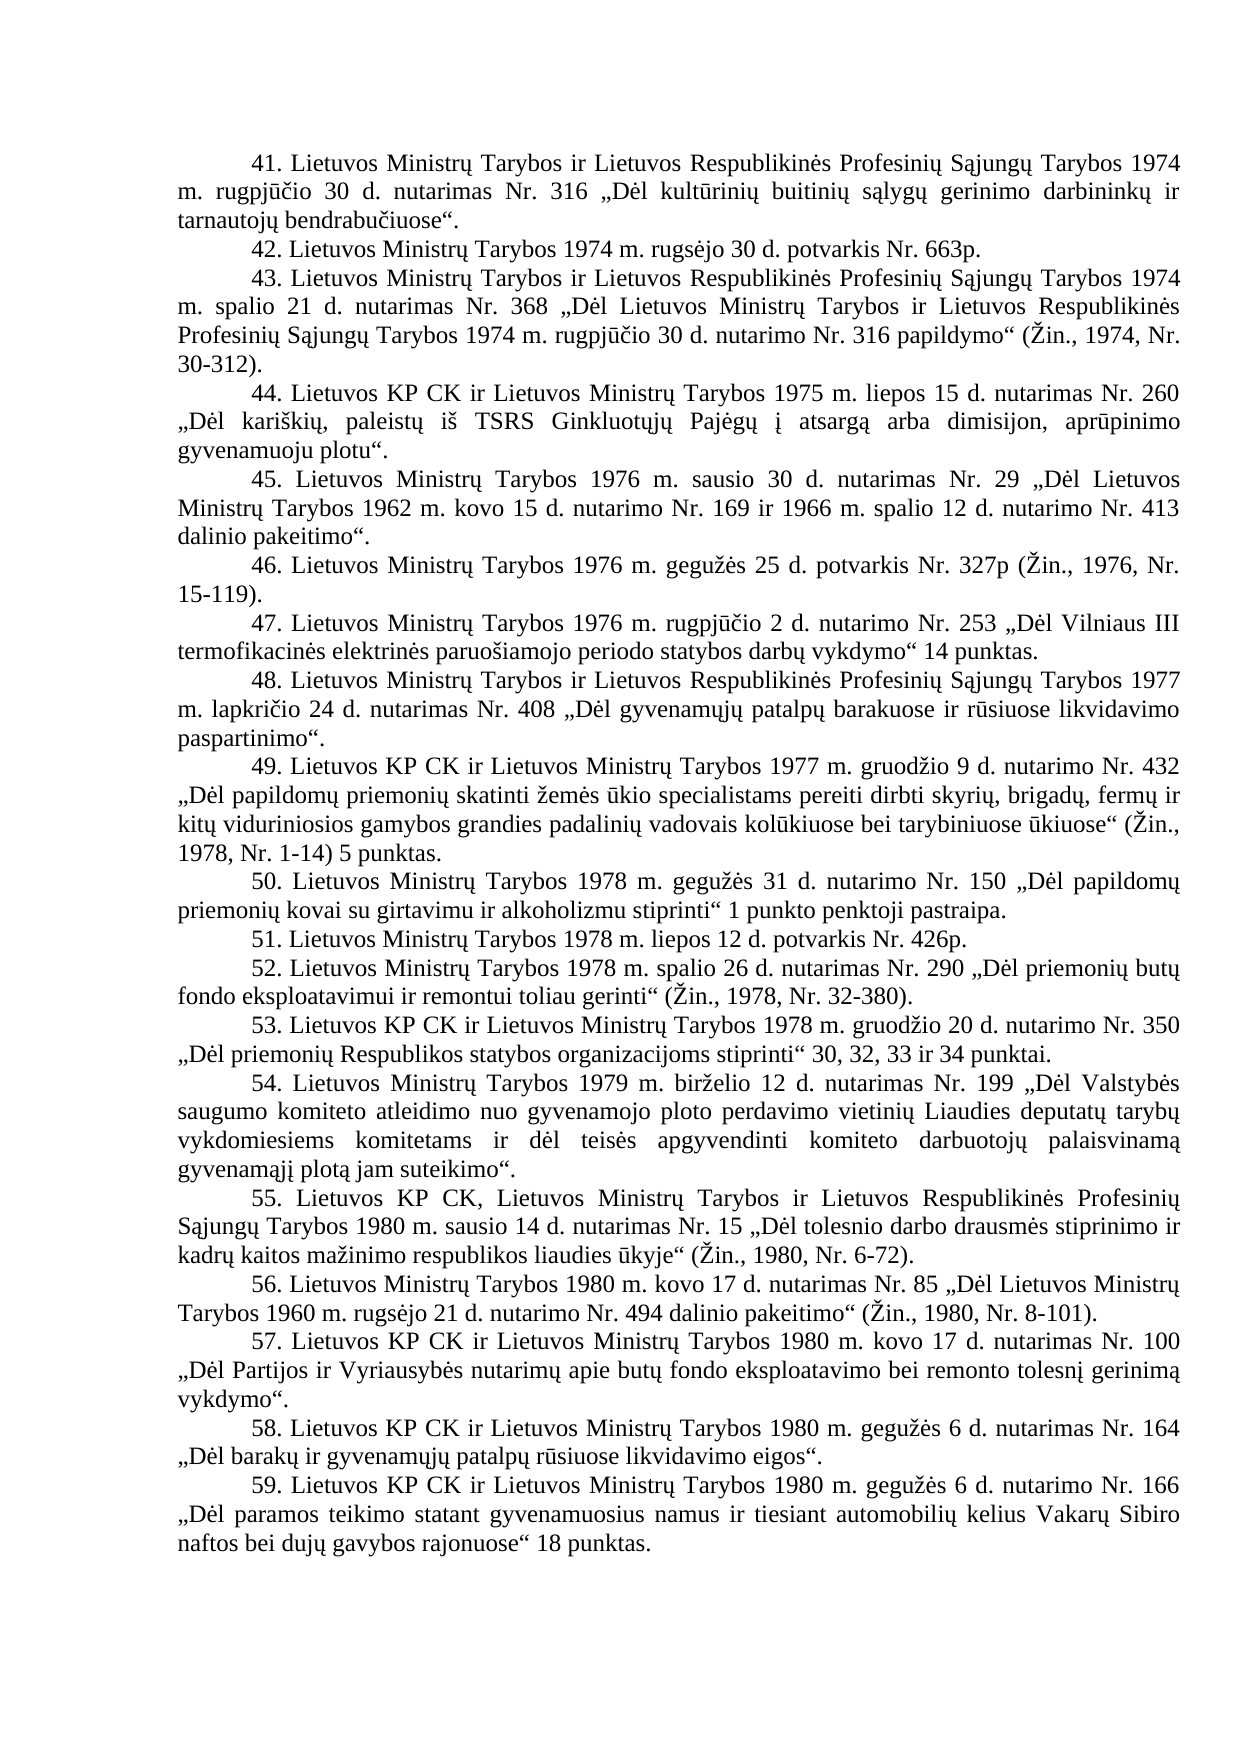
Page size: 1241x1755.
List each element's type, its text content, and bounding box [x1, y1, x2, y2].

text 46. Lietuvos Ministrų Tarybos 1976 m. gegužės 25 d. potvarkis Nr. 327p (Žin., 1976, Nr. 15-119). [177, 550, 1181, 608]
text 47. Lietuvos Ministrų Tarybos 1976 m. rugpjūčio 2 d. nutarimo Nr. 253 „Dėl Vilniaus III termofikacinės elektrinės paruošiamojo periodo statybos darbų vykdymo“ 14 punktas. [177, 608, 1181, 665]
text 50. Lietuvos Ministrų Tarybos 1978 m. gegužės 31 d. nutarimo Nr. 150 „Dėl papildomų priemonių kovai su girtavimu ir alkoholizmu stiprinti“ 1 punkto penktoji pastraipa. [177, 866, 1181, 924]
text 45. Lietuvos Ministrų Tarybos 1976 m. sausio 30 d. nutarimas Nr. 29 „Dėl Lietuvos Ministrų Tarybos 1962 m. kovo 15 d. nutarimo Nr. 169 ir 1966 m. spalio 12 d. nutarimo Nr. 413 dalinio pakeitimo“. [177, 464, 1181, 550]
text 54. Lietuvos Ministrų Tarybos 1979 m. birželio 12 d. nutarimas Nr. 199 „Dėl Valstybės saugumo komiteto atleidimo nuo gyvenamojo ploto perdavimo vietinių Liaudies deputatų tarybų vykdomiesiems komitetams ir dėl teisės apgyvendinti komiteto darbuotojų palaisvinamą gyvenamąjį plotą jam suteikimo“. [177, 1068, 1181, 1183]
text 49. Lietuvos KP CK ir Lietuvos Ministrų Tarybos 1977 m. gruodžio 9 d. nutarimo Nr. 432 „Dėl papildomų priemonių skatinti žemės ūkio specialistams pereiti dirbti skyrių, brigadų, fermų ir kitų viduriniosios gamybos grandies padalinių vadovais kolūkiuose bei tarybiniuose ūkiuose“ (Žin., 1978, Nr. 1-14) 5 punktas. [177, 751, 1181, 866]
text 57. Lietuvos KP CK ir Lietuvos Ministrų Tarybos 1980 m. kovo 17 d. nutarimas Nr. 100 „Dėl Partijos ir Vyriausybės nutarimų apie butų fondo eksploatavimo bei remonto tolesnį gerinimą vykdymo“. [177, 1326, 1181, 1413]
text 53. Lietuvos KP CK ir Lietuvos Ministrų Tarybos 1978 m. gruodžio 20 d. nutarimo Nr. 350 „Dėl priemonių Respublikos statybos organizacijoms stiprinti“ 30, 32, 33 ir 34 punktai. [177, 1010, 1181, 1068]
text 59. Lietuvos KP CK ir Lietuvos Ministrų Tarybos 1980 m. gegužės 6 d. nutarimo Nr. 166 „Dėl paramos teikimo statant gyvenamuosius namus ir tiesiant automobilių kelius Vakarų Sibiro naftos bei dujų gavybos rajonuose“ 18 punktas. [177, 1470, 1181, 1556]
text 56. Lietuvos Ministrų Tarybos 1980 m. kovo 17 d. nutarimas Nr. 85 „Dėl Lietuvos Ministrų Tarybos 1960 m. rugsėjo 21 d. nutarimo Nr. 494 dalinio pakeitimo“ (Žin., 1980, Nr. 8-101). [177, 1269, 1181, 1326]
text 44. Lietuvos KP CK ir Lietuvos Ministrų Tarybos 1975 m. liepos 15 d. nutarimas Nr. 260 „Dėl kariškių, paleistų iš TSRS Ginkluotųjų Pajėgų į atsargą arba dimisijon, aprūpinimo gyvenamuoju plotu“. [177, 378, 1181, 464]
text 52. Lietuvos Ministrų Tarybos 1978 m. spalio 26 d. nutarimas Nr. 290 „Dėl priemonių butų fondo eksploatavimui ir remontui toliau gerinti“ (Žin., 1978, Nr. 32-380). [177, 953, 1181, 1010]
text 48. Lietuvos Ministrų Tarybos ir Lietuvos Respublikinės Profesinių Sąjungų Tarybos 1977 m. lapkričio 24 d. nutarimas Nr. 408 „Dėl gyvenamųjų patalpų barakuose ir rūsiuose likvidavimo paspartinimo“. [177, 665, 1181, 751]
text 55. Lietuvos KP CK, Lietuvos Ministrų Tarybos ir Lietuvos Respublikinės Profesinių Sąjungų Tarybos 1980 m. sausio 14 d. nutarimas Nr. 15 „Dėl tolesnio darbo drausmės stiprinimo ir kadrų kaitos mažinimo respublikos liaudies ūkyje“ (Žin., 1980, Nr. 6-72). [177, 1183, 1181, 1269]
text 42. Lietuvos Ministrų Tarybos 1974 m. rugsėjo 30 d. potvarkis Nr. 663p. [177, 234, 1181, 263]
text 41. Lietuvos Ministrų Tarybos ir Lietuvos Respublikinės Profesinių Sąjungų Tarybos 1974 m. rugpjūčio 30 d. nutarimas Nr. 316 „Dėl kultūrinių buitinių sąlygų gerinimo darbininkų ir tarnautojų bendrabučiuose“. [177, 148, 1181, 234]
text 43. Lietuvos Ministrų Tarybos ir Lietuvos Respublikinės Profesinių Sąjungų Tarybos 1974 m. spalio 21 d. nutarimas Nr. 368 „Dėl Lietuvos Ministrų Tarybos ir Lietuvos Respublikinės Profesinių Sąjungų Tarybos 1974 m. rugpjūčio 30 d. nutarimo Nr. 316 papildymo“ (Žin., 1974, Nr. 30-312). [177, 263, 1181, 378]
text 58. Lietuvos KP CK ir Lietuvos Ministrų Tarybos 1980 m. gegužės 6 d. nutarimas Nr. 164 „Dėl barakų ir gyvenamųjų patalpų rūsiuose likvidavimo eigos“. [177, 1413, 1181, 1470]
text 51. Lietuvos Ministrų Tarybos 1978 m. liepos 12 d. potvarkis Nr. 426p. [177, 924, 1181, 953]
